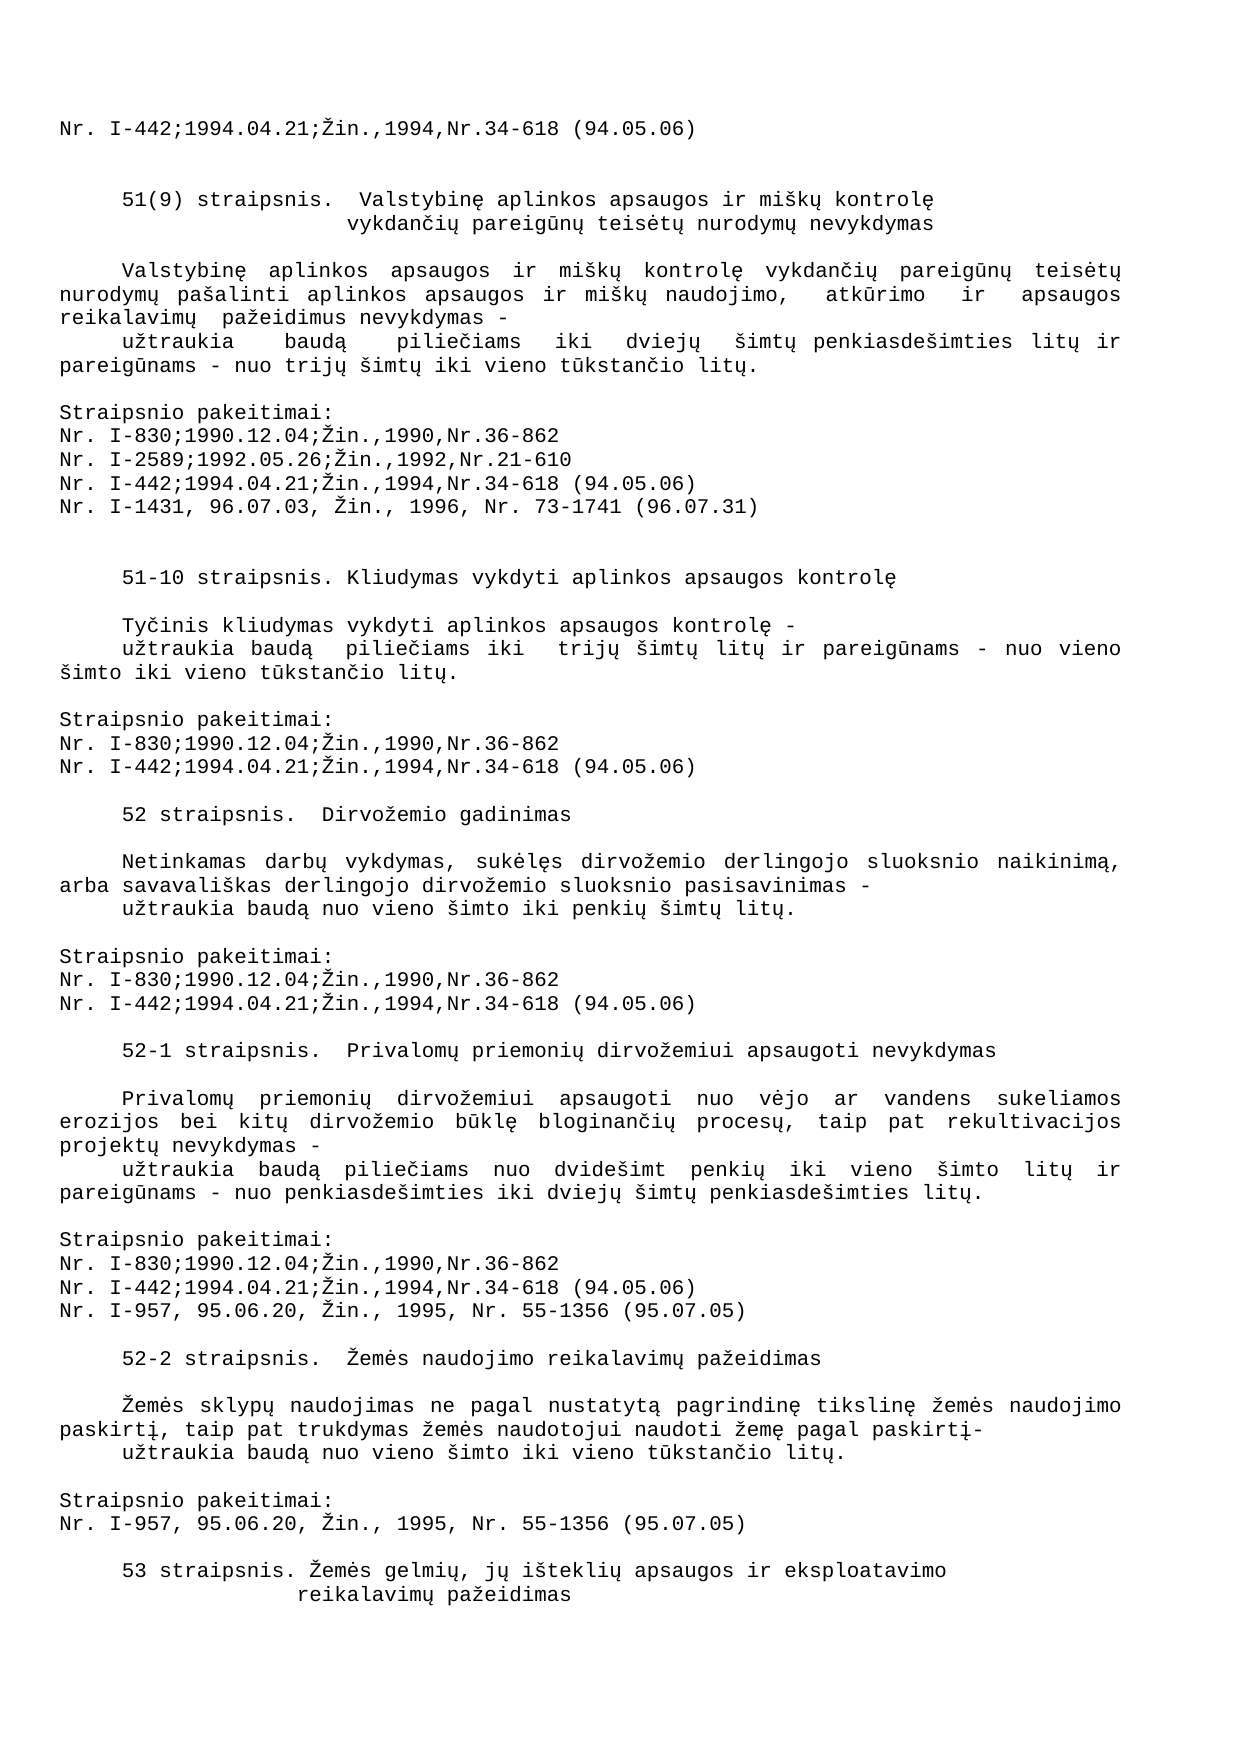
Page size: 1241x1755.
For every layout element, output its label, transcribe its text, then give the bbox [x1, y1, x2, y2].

text Tyčinis kliudymas vykdyti aplinkos apsaugos kontrolę - [59, 615, 1122, 638]
text Nr. I-442;1994.04.21;Žin.,1994,Nr.34-618 (94.05.06) [59, 118, 1122, 142]
text Straipsnio pakeitimai: [59, 709, 1122, 733]
text Straipsnio pakeitimai: [59, 946, 1122, 969]
text reikalavimų pažeidimas [59, 1584, 1122, 1608]
text vykdančių pareigūnų teisėtų nurodymų nevykdymas [59, 213, 1122, 236]
text Straipsnio pakeitimai: [59, 1489, 1122, 1513]
text užtraukia baudą nuo vieno šimto iki penkių šimtų litų. [59, 898, 1122, 922]
text Nr. I-442;1994.04.21;Žin.,1994,Nr.34-618 (94.05.06) [59, 473, 1122, 496]
text Nr. I-957, 95.06.20, Žin., 1995, Nr. 55-1356 (95.07.05) [59, 1300, 1122, 1324]
text Valstybinę aplinkos apsaugos ir miškų kontrolę vykdančių pareigūnų teisėtų nurodymų pašalinti aplinkos apsaugos ir miškų naudojimo, atkūrimo ir apsaugos reikalavimų pažeidimus nevykdymas - [59, 260, 1122, 331]
text užtraukia baudą piliečiams iki dviejų šimtų penkiasdešimties litų ir pareigūnams - nuo trijų šimtų iki vieno tūkstančio litų. [59, 331, 1122, 378]
text 52-2 straipsnis. Žemės naudojimo reikalavimų pažeidimas [59, 1348, 1122, 1371]
text Netinkamas darbų vykdymas, sukėlęs dirvožemio derlingojo sluoksnio naikinimą, arba savavališkas derlingojo dirvožemio sluoksnio pasisavinimas - [59, 851, 1122, 898]
text Nr. I-957, 95.06.20, Žin., 1995, Nr. 55-1356 (95.07.05) [59, 1513, 1122, 1537]
text 53 straipsnis. Žemės gelmių, jų išteklių apsaugos ir eksploatavimo [59, 1561, 1122, 1584]
text užtraukia baudą nuo vieno šimto iki vieno tūkstančio litų. [59, 1442, 1122, 1466]
text Straipsnio pakeitimai: [59, 1229, 1122, 1253]
text užtraukia baudą piliečiams iki trijų šimtų litų ir pareigūnams - nuo vieno šimto iki vieno tūkstančio litų. [59, 638, 1122, 686]
text Nr. I-830;1990.12.04;Žin.,1990,Nr.36-862 [59, 426, 1122, 449]
text 52 straipsnis. Dirvožemio gadinimas [59, 804, 1122, 827]
text 52-1 straipsnis. Privalomų priemonių dirvožemiui apsaugoti nevykdymas [59, 1040, 1122, 1064]
text 51(9) straipsnis. Valstybinę aplinkos apsaugos ir miškų kontrolę [59, 189, 1122, 213]
text Nr. I-442;1994.04.21;Žin.,1994,Nr.34-618 (94.05.06) [59, 993, 1122, 1017]
text Privalomų priemonių dirvožemiui apsaugoti nuo vėjo ar vandens sukeliamos erozijos bei kitų dirvožemio būklę bloginančių procesų, taip pat rekultivacijos projektų nevykdymas - [59, 1088, 1122, 1158]
text užtraukia baudą piliečiams nuo dvidešimt penkių iki vieno šimto litų ir pareigūnams - nuo penkiasdešimties iki dviejų šimtų penkiasdešimties litų. [59, 1158, 1122, 1206]
text Nr. I-830;1990.12.04;Žin.,1990,Nr.36-862 [59, 1253, 1122, 1277]
text Žemės sklypų naudojimas ne pagal nustatytą pagrindinę tikslinę žemės naudojimo paskirtį, taip pat trukdymas žemės naudotojui naudoti žemę pagal paskirtį- [59, 1395, 1122, 1442]
text Straipsnio pakeitimai: [59, 402, 1122, 426]
text 51-10 straipsnis. Kliudymas vykdyti aplinkos apsaugos kontrolę [59, 567, 1122, 591]
text Nr. I-830;1990.12.04;Žin.,1990,Nr.36-862 [59, 733, 1122, 757]
text Nr. I-2589;1992.05.26;Žin.,1992,Nr.21-610 [59, 449, 1122, 473]
text Nr. I-442;1994.04.21;Žin.,1994,Nr.34-618 (94.05.06) [59, 757, 1122, 780]
text Nr. I-442;1994.04.21;Žin.,1994,Nr.34-618 (94.05.06) [59, 1277, 1122, 1300]
text Nr. I-1431, 96.07.03, Žin., 1996, Nr. 73-1741 (96.07.31) [59, 496, 1122, 520]
text Nr. I-830;1990.12.04;Žin.,1990,Nr.36-862 [59, 969, 1122, 993]
